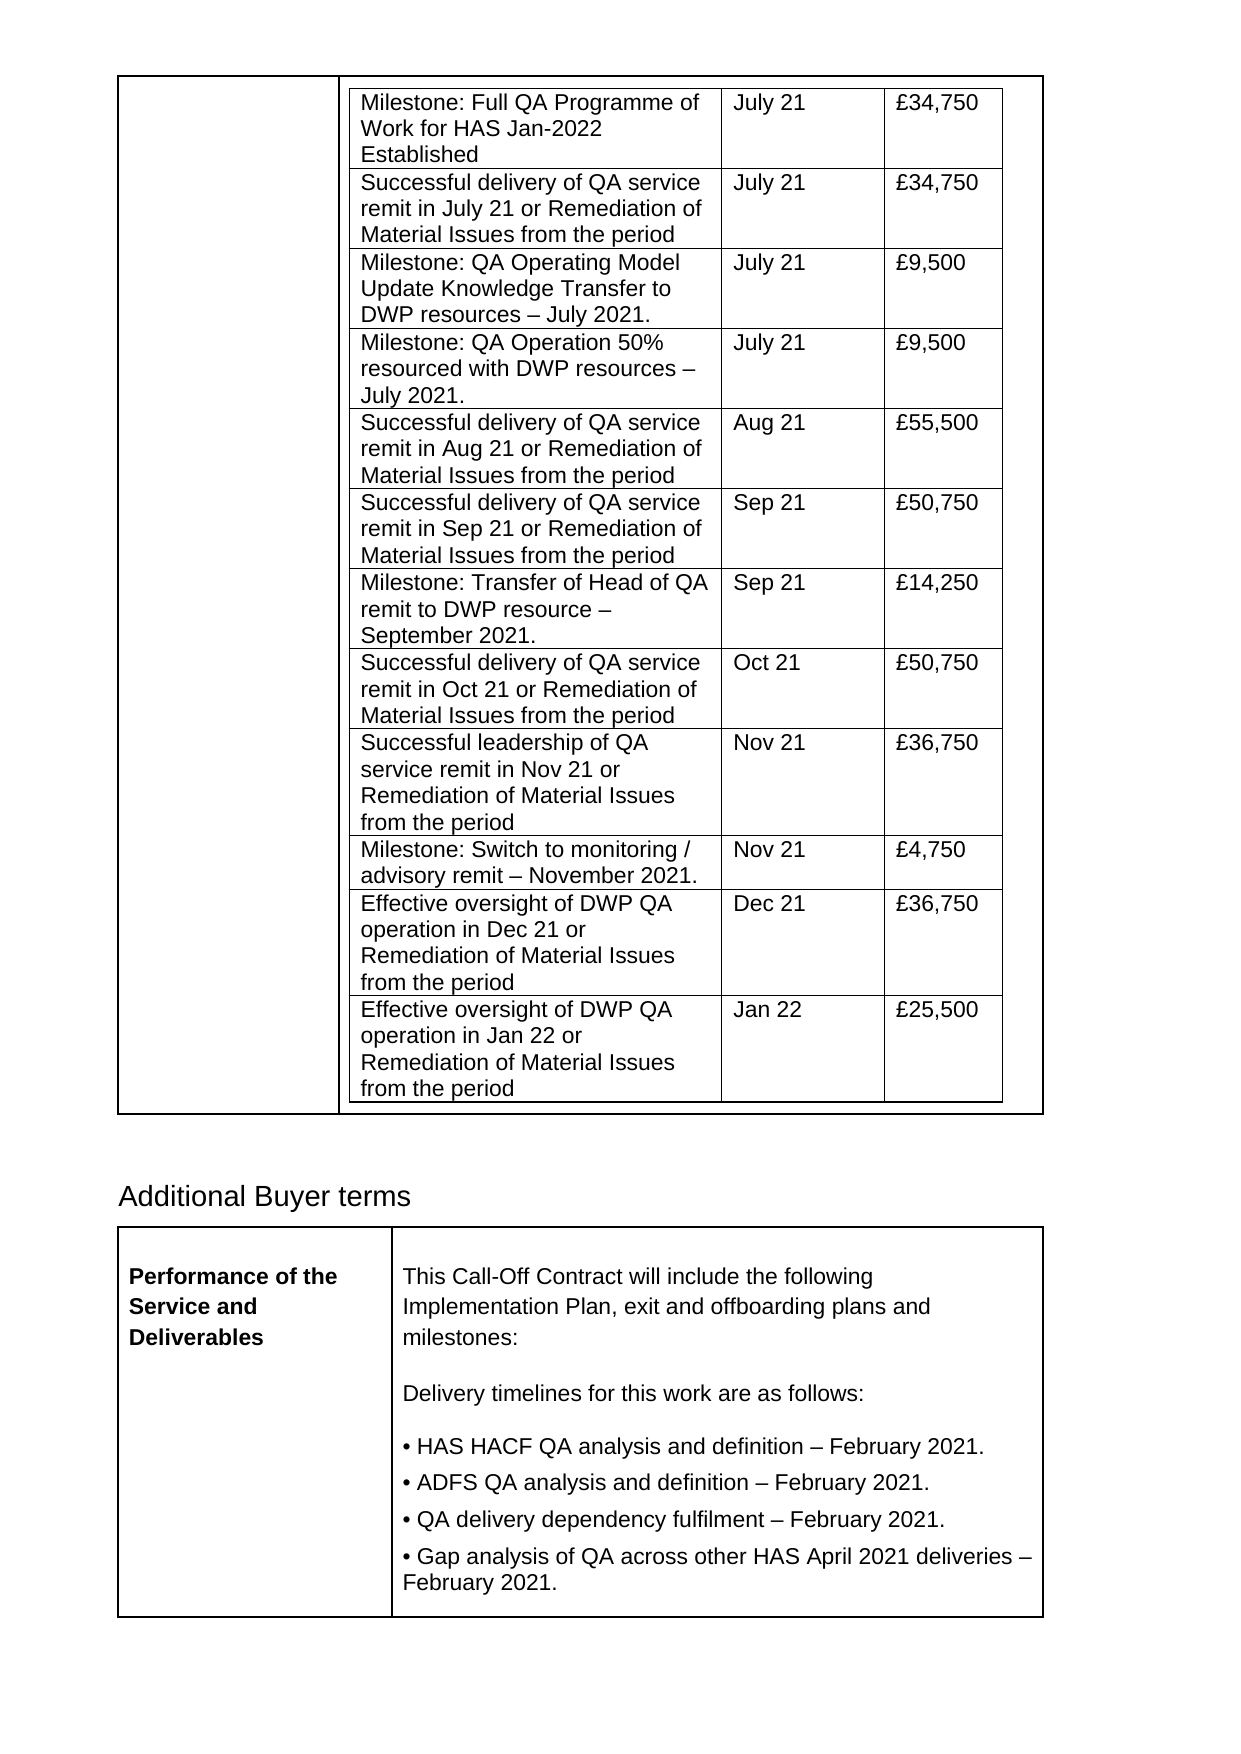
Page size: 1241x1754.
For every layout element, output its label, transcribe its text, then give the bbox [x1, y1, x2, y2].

table_cell July 21 [722, 249, 884, 328]
table_cell £50,750 [885, 649, 1002, 728]
table_cell July 21 [722, 329, 884, 408]
table_cell Milestone: QA Operating Model Update Knowledge Transfer to DWP resources – July 2021. [350, 249, 721, 328]
table_cell Oct 21 [722, 649, 884, 728]
table_cell £55,500 [885, 409, 1002, 488]
table_cell Effective oversight of DWP QA operation in Dec 21 or Remediation of Material Issues from the period [350, 890, 721, 995]
table_cell £14,250 [885, 569, 1002, 648]
table_cell Jan 22 [722, 996, 884, 1101]
table_cell £34,750 [885, 169, 1002, 248]
table_cell Milestone: Full QA Programme of Work for HAS Jan-2022 Established [350, 89, 721, 168]
table_cell £36,750 [885, 890, 1002, 995]
table_cell £9,500 [885, 249, 1002, 328]
table_cell Successful delivery of QA service remit in Oct 21 or Remediation of Material Issues from the period [350, 649, 721, 728]
table_cell July 21 [722, 169, 884, 248]
table_cell Successful leadership of QA service remit in Nov 21 or Remediation of Material Issues from the period [350, 729, 721, 835]
table_header Performance of the Service and Deliverables [119, 1228, 391, 1616]
table_cell £36,750 [885, 729, 1002, 835]
table_cell The breakdown of the Charges is as below: Fees for performing the package will be calculated on the following time and materials basis: The Maximum Invoiceable Fee value at any point in time is the sum of the values associated with each of the following service deliver criteria being met. The full total of these output values is: £749,000 (ex. VAT) £898,800 (Inc. VAT). [340, 77, 1042, 1113]
table_cell Successful delivery of QA service remit in July 21 or Remediation of Material Issues from the period [350, 169, 721, 248]
table_cell Dec 21 [722, 890, 884, 995]
table_cell [119, 77, 338, 1113]
table_cell Sep 21 [722, 569, 884, 648]
table_cell Effective oversight of DWP QA operation in Jan 22 or Remediation of Material Issues from the period [350, 996, 721, 1101]
table_cell £25,500 [885, 996, 1002, 1101]
table_cell Milestone: Switch to monitoring / advisory remit – November 2021. [350, 836, 721, 888]
table_cell Sep 21 [722, 489, 884, 568]
table_cell Nov 21 [722, 836, 884, 888]
subtitle Additional Buyer terms [118, 1179, 1122, 1212]
table_cell Aug 21 [722, 409, 884, 488]
table_cell £9,500 [885, 329, 1002, 408]
table_cell £4,750 [885, 836, 1002, 888]
table_cell Nov 21 [722, 729, 884, 835]
table_cell Successful delivery of QA service remit in Sep 21 or Remediation of Material Issues from the period [350, 489, 721, 568]
table_cell Successful delivery of QA service remit in Aug 21 or Remediation of Material Issues from the period [350, 409, 721, 488]
table_cell July 21 [722, 89, 884, 168]
table_cell £50,750 [885, 489, 1002, 568]
table_header This Call-Off Contract will include the following Implementation Plan, exit and offboarding plans and milestones: Delivery timelines for this work are as follows: • HAS HACF QA analysis and definition – February 2021. • ADFS QA analysis and definition – February 2021. • QA delivery dependency fulfilment – February 2021. • Gap analysis of QA across other HAS April 2021 deliveries – February 2021. [393, 1228, 1042, 1616]
table_cell £34,750 [885, 89, 1002, 168]
table_cell Milestone: QA Operation 50% resourced with DWP resources – July 2021. [350, 329, 721, 408]
table_cell Milestone: Transfer of Head of QA remit to DWP resource – September 2021. [350, 569, 721, 648]
